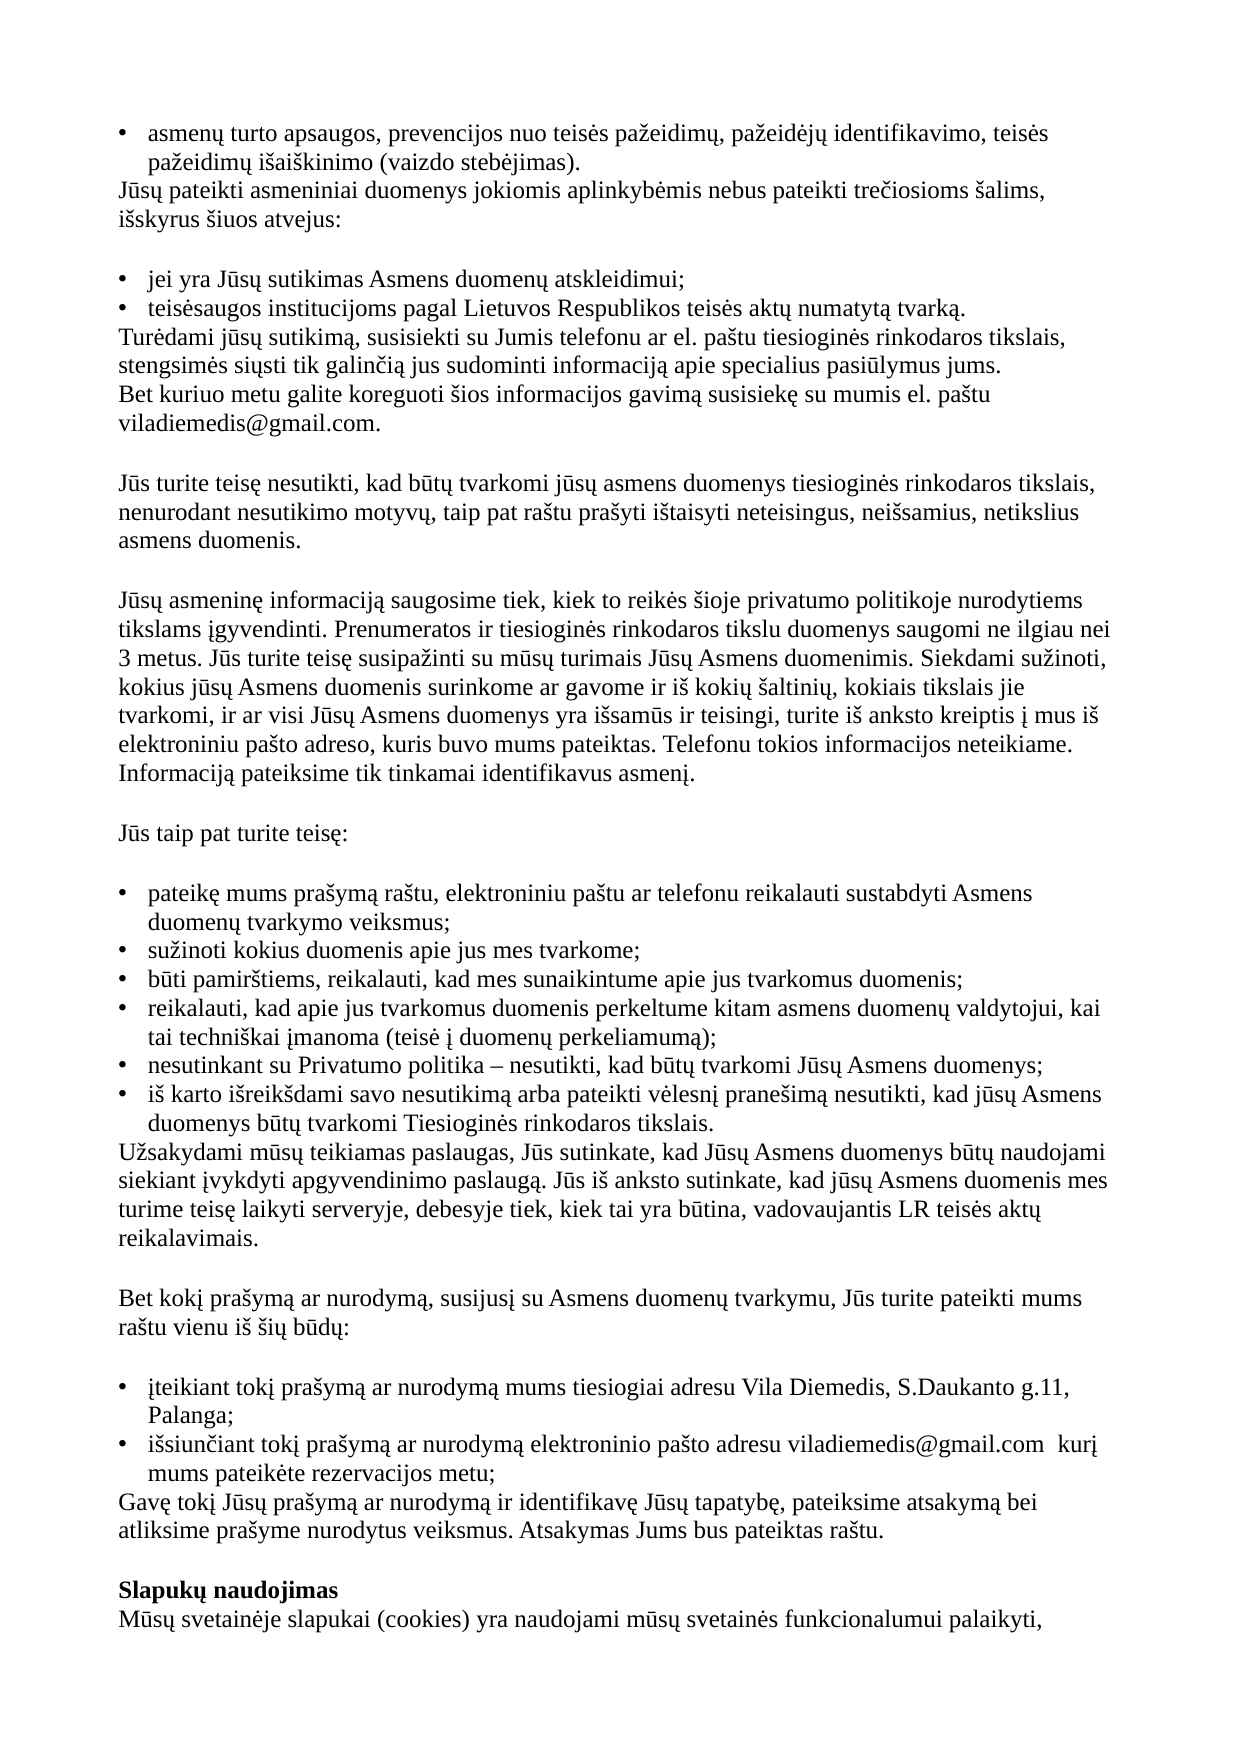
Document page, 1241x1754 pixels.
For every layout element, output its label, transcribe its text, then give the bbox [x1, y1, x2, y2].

text Jūsų pateikti asmeniniai duomenys jokiomis aplinkybėmis nebus pateikti trečiosioms šalims, išskyrus šiuos atvejus: [118, 176, 1122, 233]
list būti pamirštiems, reikalauti, kad mes sunaikintume apie jus tvarkomus duomenis; [118, 964, 1122, 993]
list jei yra Jūsų sutikimas Asmens duomenų atskleidimui; [118, 264, 1122, 293]
list įteikiant tokį prašymą ar nurodymą mums tiesiogiai adresu Vila Diemedis, S.Daukanto g.11, Palanga; [118, 1372, 1122, 1429]
text Slapukų naudojimas [118, 1576, 1122, 1604]
text Bet kokį prašymą ar nurodymą, susijusį su Asmens duomenų tvarkymu, Jūs turite pateikti mums raštu vienu iš šių būdų: [118, 1283, 1122, 1341]
text Mūsų svetainėje slapukai (cookies) yra naudojami mūsų svetainės funkcionalumui palaikyti, [118, 1604, 1122, 1633]
list reikalauti, kad apie jus tvarkomus duomenis perkeltume kitam asmens duomenų valdytojui, kai tai techniškai įmanoma (teisė į duomenų perkeliamumą); [118, 993, 1122, 1051]
list asmenų turto apsaugos, prevencijos nuo teisės pažeidimų, pažeidėjų identifikavimo, teisės pažeidimų išaiškinimo (vaizdo stebėjimas). [118, 118, 1122, 176]
list išsiunčiant tokį prašymą ar nurodymą elektroninio pašto adresu viladiemedis@gmail.com kurį mums pateikėte rezervacijos metu; [118, 1429, 1122, 1487]
text Turėdami jūsų sutikimą, susisiekti su Jumis telefonu ar el. paštu tiesioginės rinkodaros tikslais, stengsimės siųsti tik galinčią jus sudominti informaciją apie specialius pasiūlymus jums. Bet kuriuo metu galite koreguoti šios informacijos gavimą susisiekę su mumis el. paštu viladiemedis@gmail.com. [118, 322, 1122, 437]
text Gavę tokį Jūsų prašymą ar nurodymą ir identifikavę Jūsų tapatybę, pateiksime atsakymą bei atliksime prašyme nurodytus veiksmus. Atsakymas Jums bus pateiktas raštu. [118, 1487, 1122, 1544]
list teisėsaugos institucijoms pagal Lietuvos Respublikos teisės aktų numatytą tvarką. [118, 293, 1122, 322]
list iš karto išreikšdami savo nesutikimą arba pateikti vėlesnį pranešimą nesutikti, kad jūsų Asmens duomenys būtų tvarkomi Tiesioginės rinkodaros tikslais. [118, 1079, 1122, 1137]
list nesutinkant su Privatumo politika – nesutikti, kad būtų tvarkomi Jūsų Asmens duomenys; [118, 1051, 1122, 1079]
text Jūs taip pat turite teisę: [118, 818, 1122, 847]
text Jūs turite teisę nesutikti, kad būtų tvarkomi jūsų asmens duomenys tiesioginės rinkodaros tikslais, nenurodant nesutikimo motyvų, taip pat raštu prašyti ištaisyti neteisingus, neišsamius, netikslius asmens duomenis. [118, 468, 1122, 554]
text Užsakydami mūsų teikiamas paslaugas, Jūs sutinkate, kad Jūsų Asmens duomenys būtų naudojami siekiant įvykdyti apgyvendinimo paslaugą. Jūs iš anksto sutinkate, kad jūsų Asmens duomenis mes turime teisę laikyti serveryje, debesyje tiek, kiek tai yra būtina, vadovaujantis LR teisės aktų reikalavimais. [118, 1137, 1122, 1252]
text Jūsų asmeninę informaciją saugosime tiek, kiek to reikės šioje privatumo politikoje nurodytiems tikslams įgyvendinti. Prenumeratos ir tiesioginės rinkodaros tikslu duomenys saugomi ne ilgiau nei 3 metus. Jūs turite teisę susipažinti su mūsų turimais Jūsų Asmens duomenimis. Siekdami sužinoti, kokius jūsų Asmens duomenis surinkome ar gavome ir iš kokių šaltinių, kokiais tikslais jie tvarkomi, ir ar visi Jūsų Asmens duomenys yra išsamūs ir teisingi, turite iš anksto kreiptis į mus iš elektroniniu pašto adreso, kuris buvo mums pateiktas. Telefonu tokios informacijos neteikiame. Informaciją pateiksime tik tinkamai identifikavus asmenį. [118, 586, 1122, 787]
list sužinoti kokius duomenis apie jus mes tvarkome; [118, 936, 1122, 964]
list pateikę mums prašymą raštu, elektroniniu paštu ar telefonu reikalauti sustabdyti Asmens duomenų tvarkymo veiksmus; [118, 878, 1122, 936]
